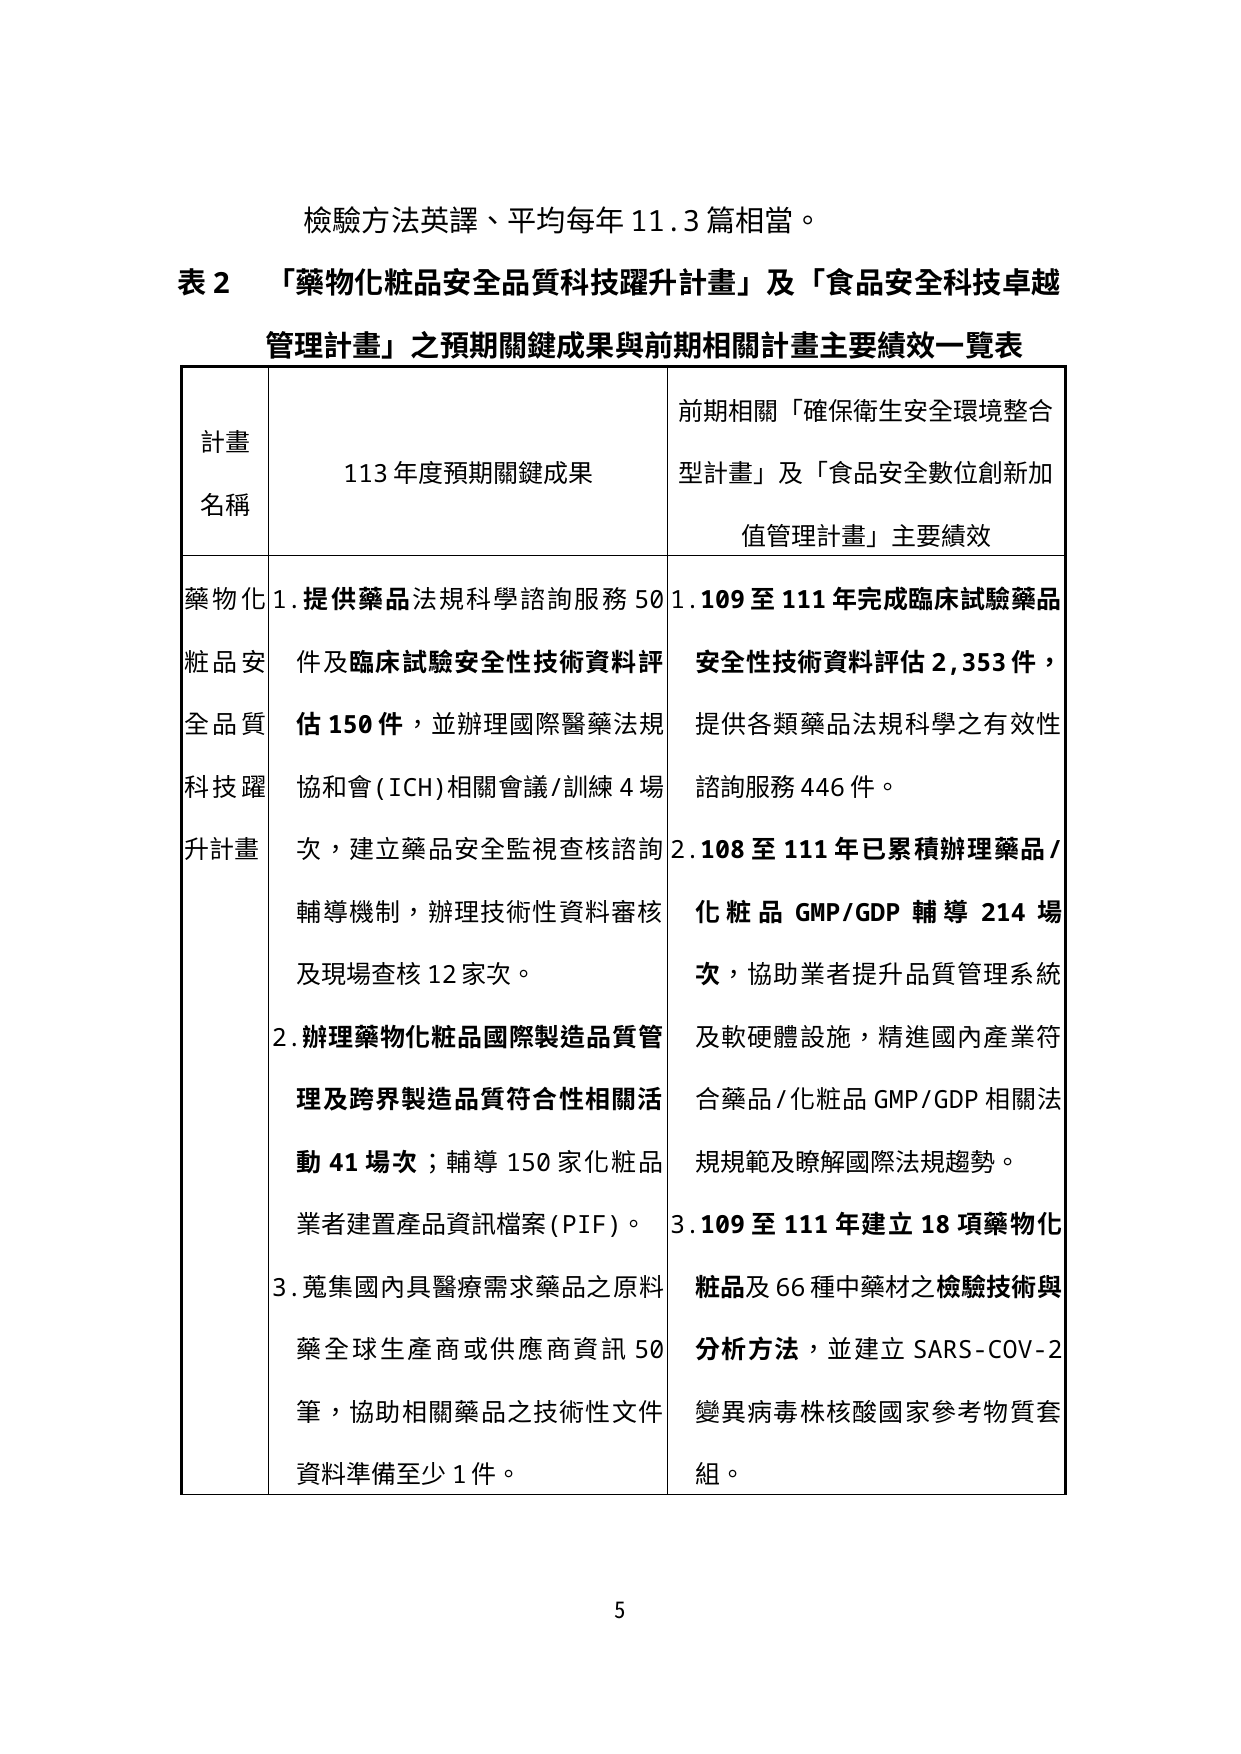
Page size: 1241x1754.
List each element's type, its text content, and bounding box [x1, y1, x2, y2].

table_header 113年度預期關鍵成果 [269, 368, 667, 555]
table_header 計畫 名稱 [183, 368, 268, 555]
table_header 前期相關「確保衛生安全環境整合型計畫」及「食品安全數位創新加值管理計畫」主要績效 [668, 368, 1064, 555]
text 表2 「藥物化粧品安全品質科技躍升計畫」及「食品安全科技卓越管理計畫」之預期關鍵成果與前期相關計畫主要績效一覽表 [177, 240, 1063, 365]
table_cell 1.提供藥品法規科學諮詢服務50件及臨床試驗安全性技術資料評估150件，並辦理國際醫藥法規協和會(ICH)相關會議/訓練4場次，建立藥品安全監視查核諮詢輔導機制，辦理技術性資料審核及現場查核12家次。 2.辦理藥物化粧品國際製造品質管理及跨界製造品質符合性相關活動41場次；輔導150家化粧品業者建置產品資訊檔案(PIF)。 3.蒐集國內具醫療需求藥品之原料藥全球生產商或供應商資訊50筆，協助相關藥品之技術性文件資料準備至少1件。 [269, 556, 667, 1494]
table_cell 1.109至111年完成臨床試驗藥品安全性技術資料評估2,353件，提供各類藥品法規科學之有效性諮詢服務446件。 2.108至111年已累積辦理藥品/化粧品GMP/GDP輔導214場次，協助業者提升品質管理系統及軟硬體設施，精進國內產業符合藥品/化粧品GMP/GDP相關法規規範及瞭解國際法規趨勢。 3.109至111年建立18項藥物化粧品及66種中藥材之檢驗技術與分析方法，並建立SARS-COV-2變異病毒株核酸國家參考物質套組。 [668, 556, 1064, 1494]
list 檢驗方法英譯、平均每年11.3篇相當。 [266, 177, 1063, 240]
table_cell 藥物化粧品安全品質科技躍升計畫 [183, 556, 268, 1494]
